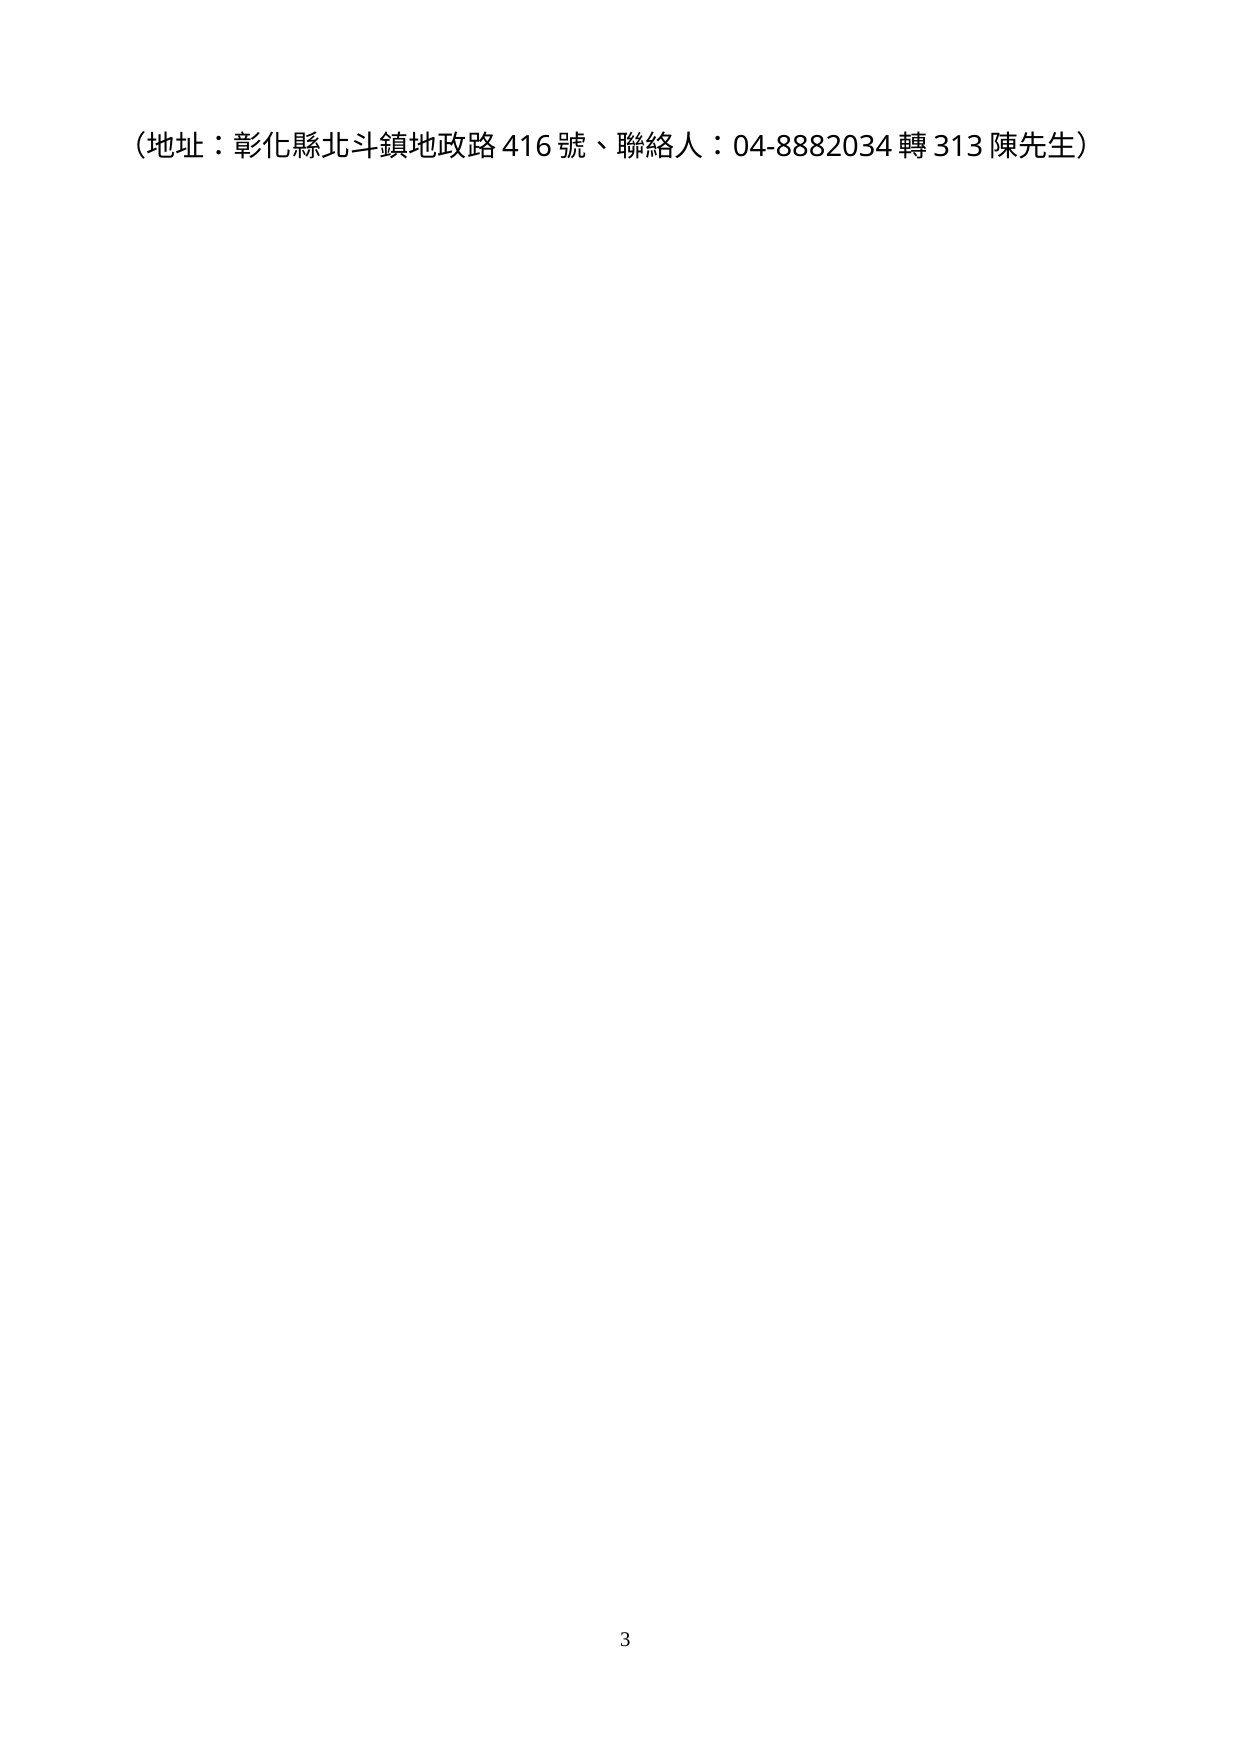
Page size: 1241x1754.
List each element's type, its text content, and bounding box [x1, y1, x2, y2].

text （地址：彰化縣北斗鎮地政路416號、聯絡人：04-8882034轉313陳先生） [117, 123, 1162, 165]
